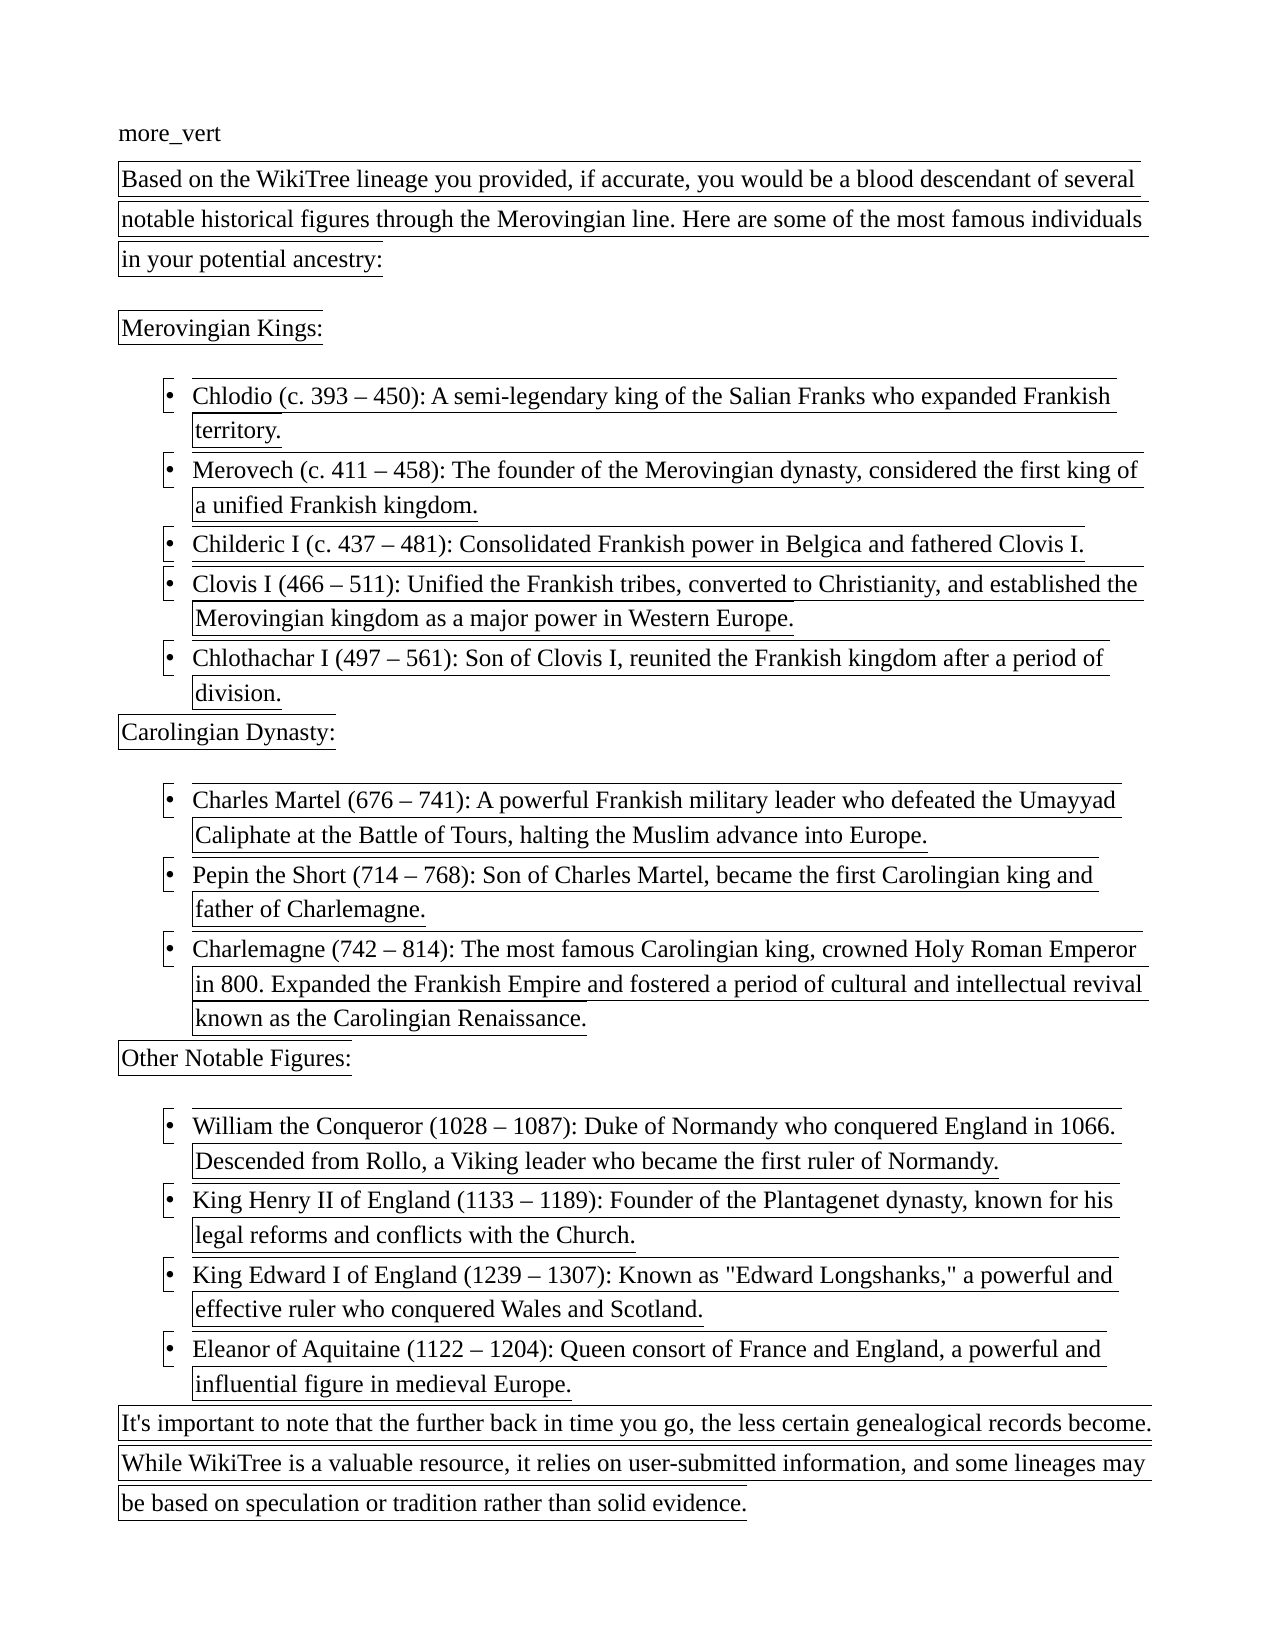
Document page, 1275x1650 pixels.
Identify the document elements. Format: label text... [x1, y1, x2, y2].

list King Henry II of England (1133 – 1189): Founder of the Plantagenet dynasty, known for his legal reforms and conflicts with the Church. [162, 1182, 1157, 1252]
text more_vert [118, 118, 1157, 147]
list Eleanor of Aquitaine (1122 – 1204): Queen consort of France and England, a powerful and influential figure in medieval Europe. [162, 1331, 1157, 1401]
text Carolingian Dynasty: [119, 714, 1157, 749]
list Charles Martel (676 – 741): A powerful Frankish military leader who defeated the Umayyad Caliphate at the Battle of Tours, halting the Muslim advance into Europe. [162, 782, 1157, 852]
text Based on the WikiTree lineage you provided, if accurate, you would be a blood descendant of several notable historical figures through the Merovingian line. Here are some of the most famous individuals in your potential ancestry: [118, 161, 1157, 276]
text Merovingian Kings: [118, 309, 1157, 344]
list Chlothachar I (497 – 561): Son of Clovis I, reunited the Frankish kingdom after a period of division. [162, 640, 1157, 709]
text Other Notable Figures: [119, 1040, 1157, 1075]
text It's important to note that the further back in time you go, the less certain genealogical records become. While WikiTree is a valuable resource, it relies on user-submitted information, and some lineages may be based on speculation or tradition rather than solid evidence. [118, 1405, 1157, 1520]
list Charlemagne (742 – 814): The most famous Carolingian king, crowned Holy Roman Emperor in 800. Expanded the Frankish Empire and fostered a period of cultural and intellectual revival known as the Carolingian Renaissance. [162, 931, 1157, 1035]
list Childeric I (c. 437 – 481): Consolidated Frankish power in Belgica and fathered Clovis I. [164, 526, 1157, 561]
list William the Conqueror (1028 – 1087): Duke of Normandy who conquered England in 1066. Descended from Rollo, a Viking leader who became the first ruler of Normandy. [162, 1108, 1157, 1178]
list King Edward I of England (1239 – 1307): Known as "Edward Longshanks," a powerful and effective ruler who conquered Wales and Scotland. [162, 1257, 1157, 1326]
list Chlodio (c. 393 – 450): A semi-legendary king of the Salian Franks who expanded Frankish territory. [162, 378, 1157, 447]
list Clovis I (466 – 511): Unified the Frankish tribes, converted to Christianity, and established the Merovingian kingdom as a major power in Western Europe. [162, 566, 1157, 635]
list Merovech (c. 411 – 458): The founder of the Merovingian dynasty, considered the first king of a unified Frankish kingdom. [162, 452, 1157, 522]
list Pepin the Short (714 – 768): Son of Charles Martel, became the first Carolingian king and father of Charlemagne. [162, 857, 1157, 926]
